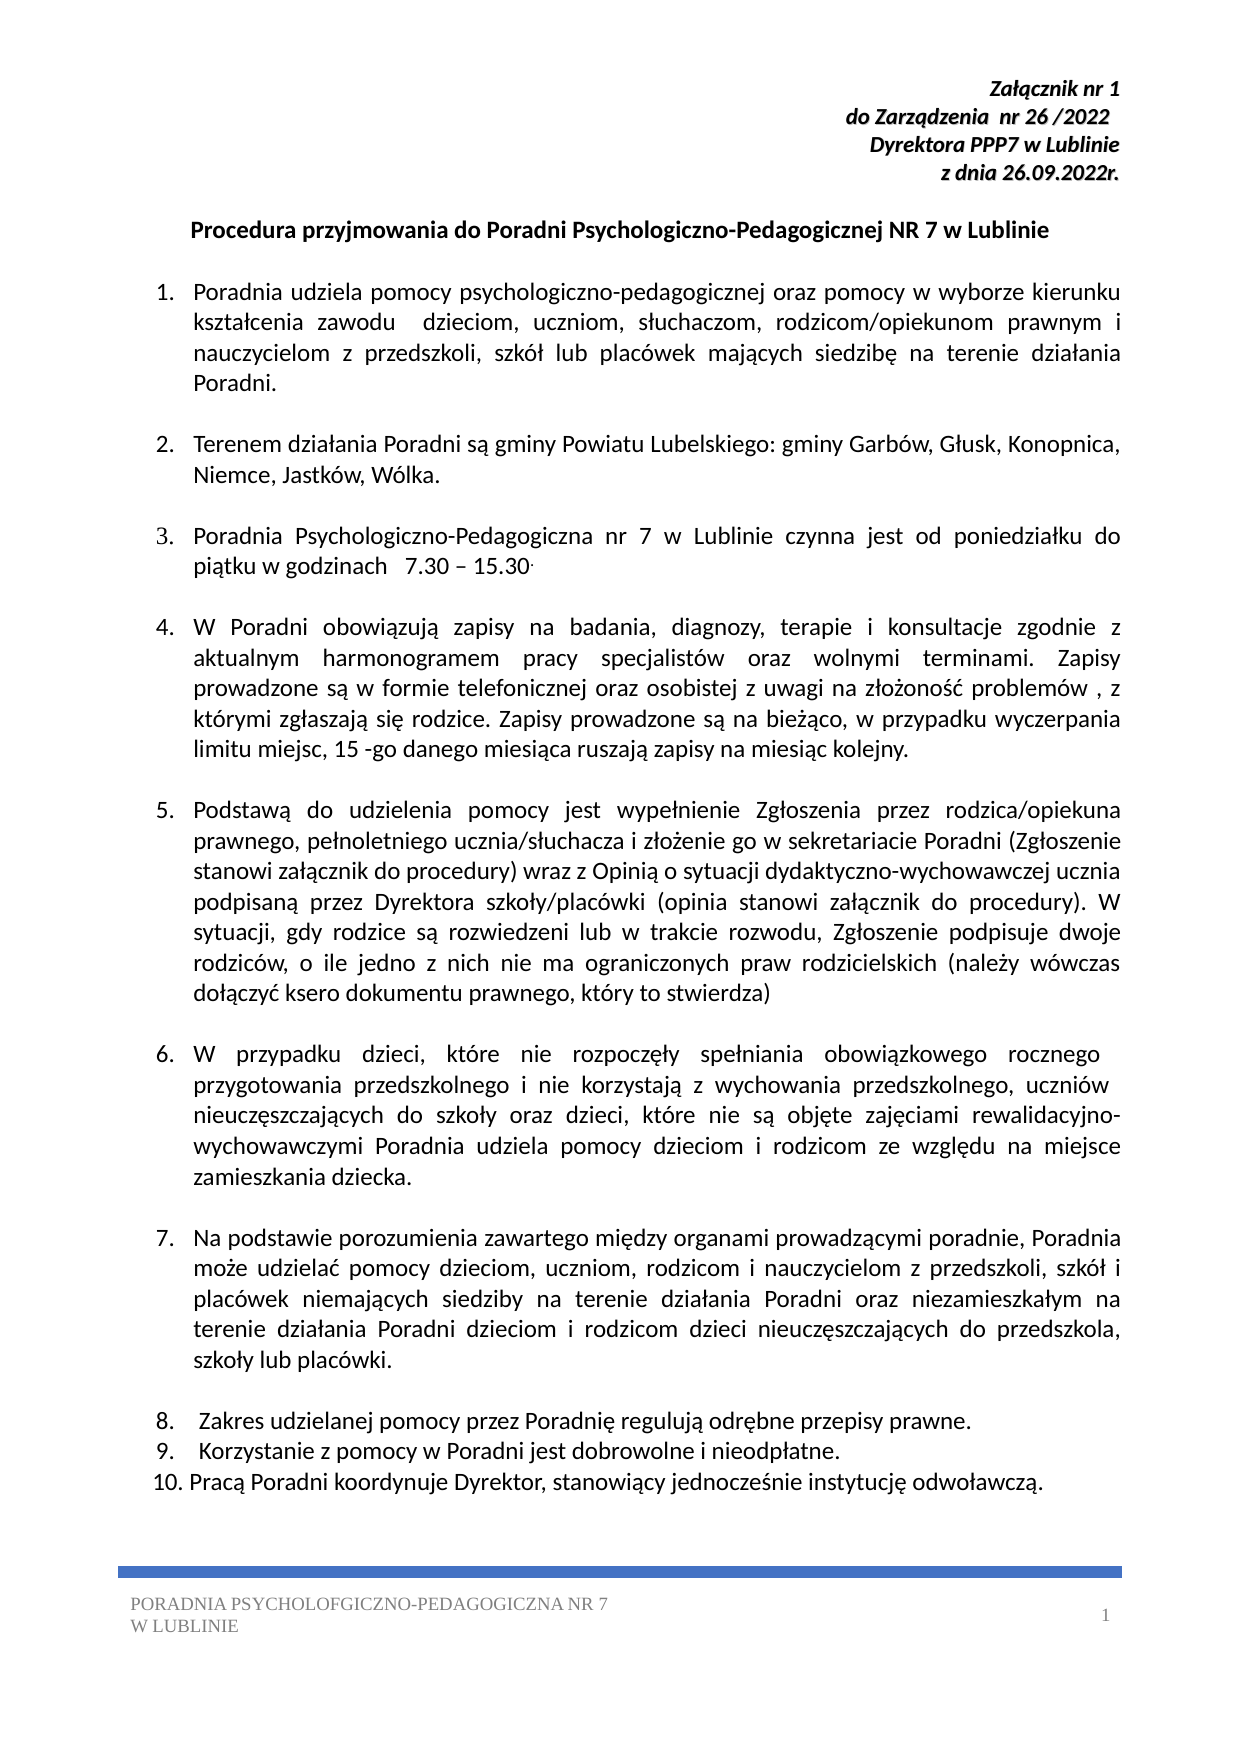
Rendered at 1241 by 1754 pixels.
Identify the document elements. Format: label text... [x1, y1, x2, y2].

list Zakres udzielanej pomocy przez Poradnię regulują odrębne przepisy prawne. [156, 1405, 1122, 1435]
list Terenem działania Poradni są gminy Powiatu Lubelskiego: gminy Garbów, Głusk, Konopnica, Niemce, Jastków, Wólka. [156, 428, 1122, 489]
text Załącznik nr 1 [118, 74, 1122, 102]
text Dyrektora PPP7 w Lublinie [118, 130, 1122, 158]
list Poradnia Psychologiczno-Pedagogiczna nr 7 w Lublinie czynna jest od poniedziałku do piątku w godzinach 7.30 – 15.30. [156, 520, 1122, 581]
list Poradnia udziela pomocy psychologiczno-pedagogicznej oraz pomocy w wyborze kierunku kształcenia zawodu dzieciom, uczniom, słuchaczom, rodzicom/opiekunom prawnym i nauczycielom z przedszkoli, szkół lub placówek mających siedzibę na terenie działania Poradni. [156, 276, 1122, 398]
text podpisaną przez Dyrektora szkoły/placówki (opinia stanowi załącznik do procedury). W sytuacji, gdy rodzice są rozwiedzeni lub w trakcie rozwodu, Zgłoszenie podpisuje dwoje rodziców, o ile jedno z nich nie ma ograniczonych praw rodzicielskich (należy wówczas dołączyć ksero dokumentu prawnego, który to stwierdza) [193, 886, 1122, 1008]
list Podstawą do udzielenia pomocy jest wypełnienie Zgłoszenia przez rodzica/opiekuna prawnego, pełnoletniego ucznia/słuchacza i złożenie go w sekretariacie Poradni (Zgłoszenie stanowi załącznik do procedury) wraz z Opinią o sytuacji dydaktyczno-wychowawczej ucznia [156, 794, 1122, 886]
list Korzystanie z pomocy w Poradni jest dobrowolne i nieodpłatne. [156, 1435, 1122, 1466]
text z dnia 26.09.2022r. [118, 158, 1122, 186]
text 10. Pracą Poradni koordynuje Dyrektor, stanowiący jednocześnie instytucję odwoławczą. [118, 1466, 1122, 1496]
text Procedura przyjmowania do Poradni Psychologiczno-Pedagogicznej NR 7 w Lublinie [118, 214, 1122, 245]
list W Poradni obowiązują zapisy na badania, diagnozy, terapie i konsultacje zgodnie z aktualnym harmonogramem pracy specjalistów oraz wolnymi terminami. Zapisy prowadzone są w formie telefonicznej oraz osobistej z uwagi na złożoność problemów , z którymi zgłaszają się rodzice. Zapisy prowadzone są na bieżąco, w przypadku wyczerpania limitu miejsc, 15 -go danego miesiąca ruszają zapisy na miesiąc kolejny. [156, 611, 1122, 764]
text do Zarządzenia nr 26 /2022 [118, 102, 1122, 130]
list W przypadku dzieci, które nie rozpoczęły spełniania obowiązkowego rocznego przygotowania przedszkolnego i nie korzystają z wychowania przedszkolnego, uczniów nieuczęszczających do szkoły oraz dzieci, które nie są objęte zajęciami rewalidacyjno-wychowawczymi Poradnia udziela pomocy dzieciom i rodzicom ze względu na miejsce zamieszkania dziecka. [156, 1039, 1122, 1191]
list Na podstawie porozumienia zawartego między organami prowadzącymi poradnie, Poradnia może udzielać pomocy dzieciom, uczniom, rodzicom i nauczycielom z przedszkoli, szkół i placówek niemających siedziby na terenie działania Poradni oraz niezamieszkałym na terenie działania Poradni dzieciom i rodzicom dzieci nieuczęszczających do przedszkola, szkoły lub placówki. [156, 1222, 1122, 1374]
